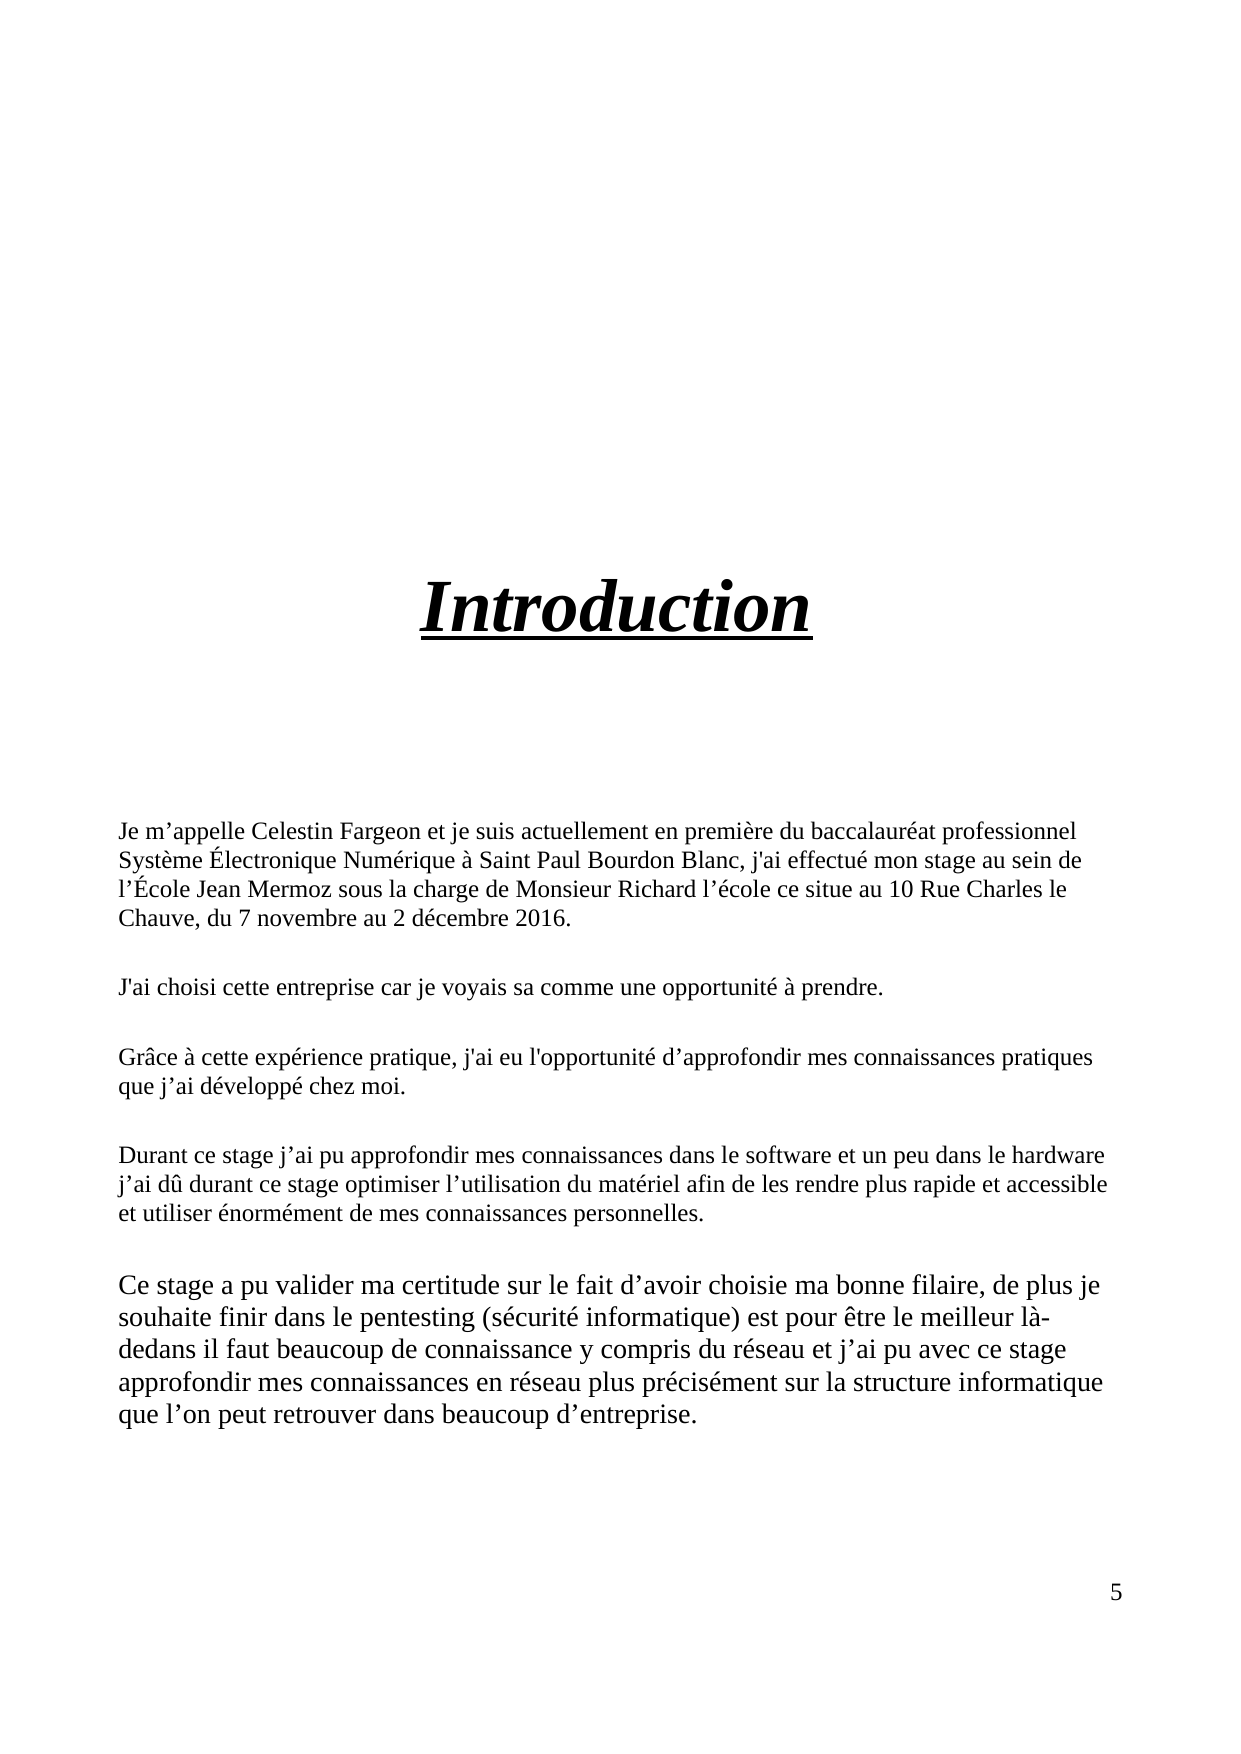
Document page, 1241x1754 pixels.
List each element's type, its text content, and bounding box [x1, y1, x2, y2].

text Introduction [118, 562, 1122, 648]
text Je m’appelle Celestin Fargeon et je suis actuellement en première du baccalauréat professionnel Système Électronique Numérique à Saint Paul Bourdon Blanc, j'ai effectué mon stage au sein de l’École Jean Mermoz sous la charge de Monsieur Richard l’école ce situe au 10 Rue Charles le Chauve, du 7 novembre au 2 décembre 2016. [118, 816, 1122, 931]
text Durant ce stage j’ai pu approfondir mes connaissances dans le software et un peu dans le hardware j’ai dû durant ce stage optimiser l’utilisation du matériel afin de les rendre plus rapide et accessible et utiliser énormément de mes connaissances personnelles. [118, 1141, 1122, 1227]
text J'ai choisi cette entreprise car je voyais sa comme une opportunité à prendre. [118, 972, 1122, 1001]
text Ce stage a pu valider ma certitude sur le fait d’avoir choisie ma bonne filaire, de plus je souhaite finir dans le pentesting (sécurité informatique) est pour être le meilleur là-dedans il faut beaucoup de connaissance y compris du réseau et j’ai pu avec ce stage approfondir mes connaissances en réseau plus précisément sur la structure informatique que l’on peut retrouver dans beaucoup d’entreprise. [118, 1268, 1122, 1430]
text Grâce à cette expérience pratique, j'ai eu l'opportunité d’approfondir mes connaissances pratiques que j’ai développé chez moi. [118, 1042, 1122, 1099]
